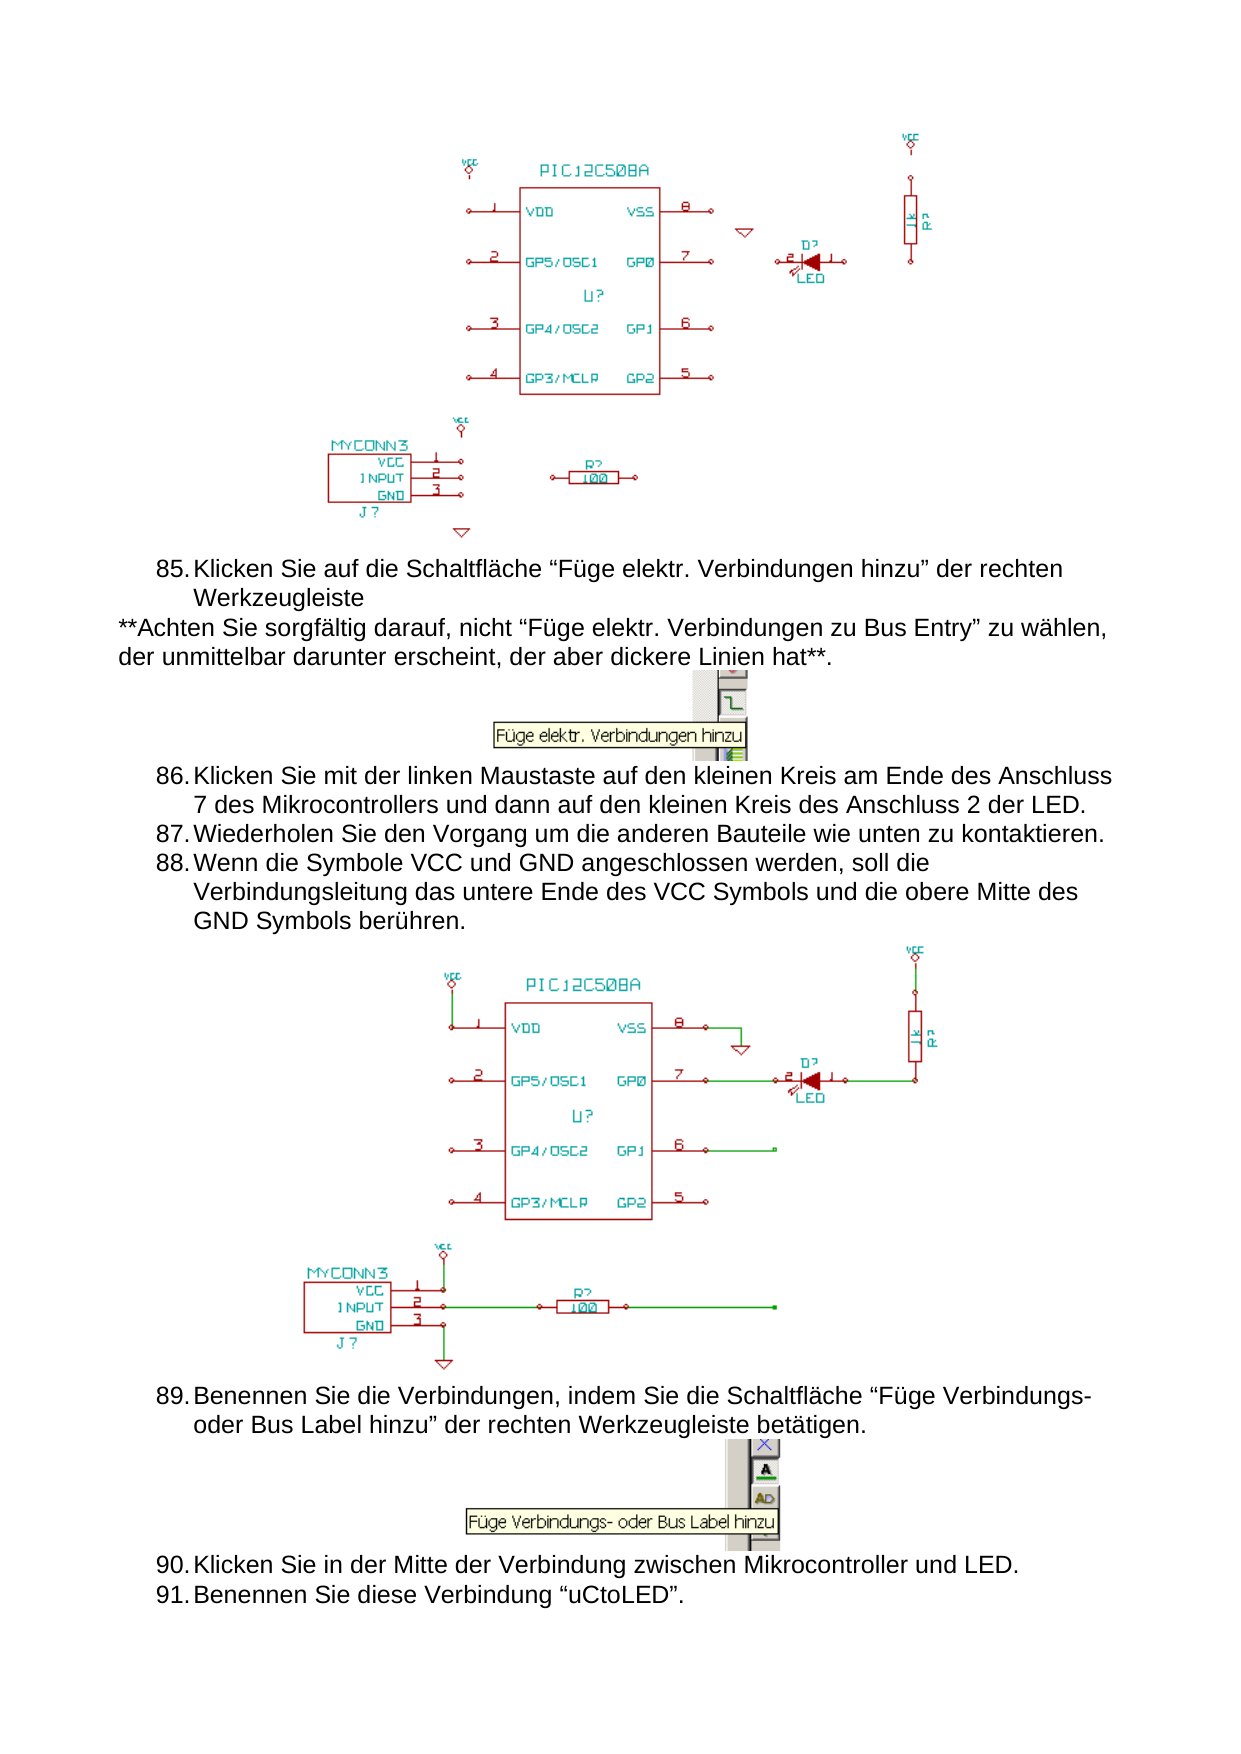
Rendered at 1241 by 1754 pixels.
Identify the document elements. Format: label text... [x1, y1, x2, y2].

picture [456, 1439, 784, 1551]
picture [486, 670, 754, 761]
list Wenn die Symbole VCC und GND angeschlossen werden, soll die Verbindungsleitung das untere Ende des VCC Symbols und die obere Mitte des GND Symbols berühren. [156, 848, 1122, 935]
list Benennen Sie diese Verbindung “uCtoLED”. [156, 1579, 1122, 1608]
list Klicken Sie auf die Schaltfläche “Füge elektr. Verbindungen hinzu” der rechten Werkzeugleiste [156, 118, 1122, 612]
list Klicken Sie mit der linken Maustaste auf den kleinen Kreis am Ende des Anschluss 7 des Mikrocontrollers und dann auf den kleinen Kreis des Anschluss 2 der LED. [156, 671, 1122, 819]
list Benennen Sie die Verbindungen, indem Sie die Schaltfläche “Füge Verbindungs- oder Bus Label hinzu” der rechten Werkzeugleiste betätigen. [156, 935, 1122, 1439]
text **Achten Sie sorgfältig darauf, nicht “Füge elektr. Verbindungen zu Bus Entry” zu wählen, der unmittelbar darunter erscheint, der aber dickere Linien hat**. [118, 612, 1122, 671]
list Klicken Sie in der Mitte der Verbindung zwischen Mikrocontroller und LED. [156, 1439, 1122, 1579]
list Wiederholen Sie den Vorgang um die anderen Bauteile wie unten zu kontaktieren. [156, 819, 1122, 848]
